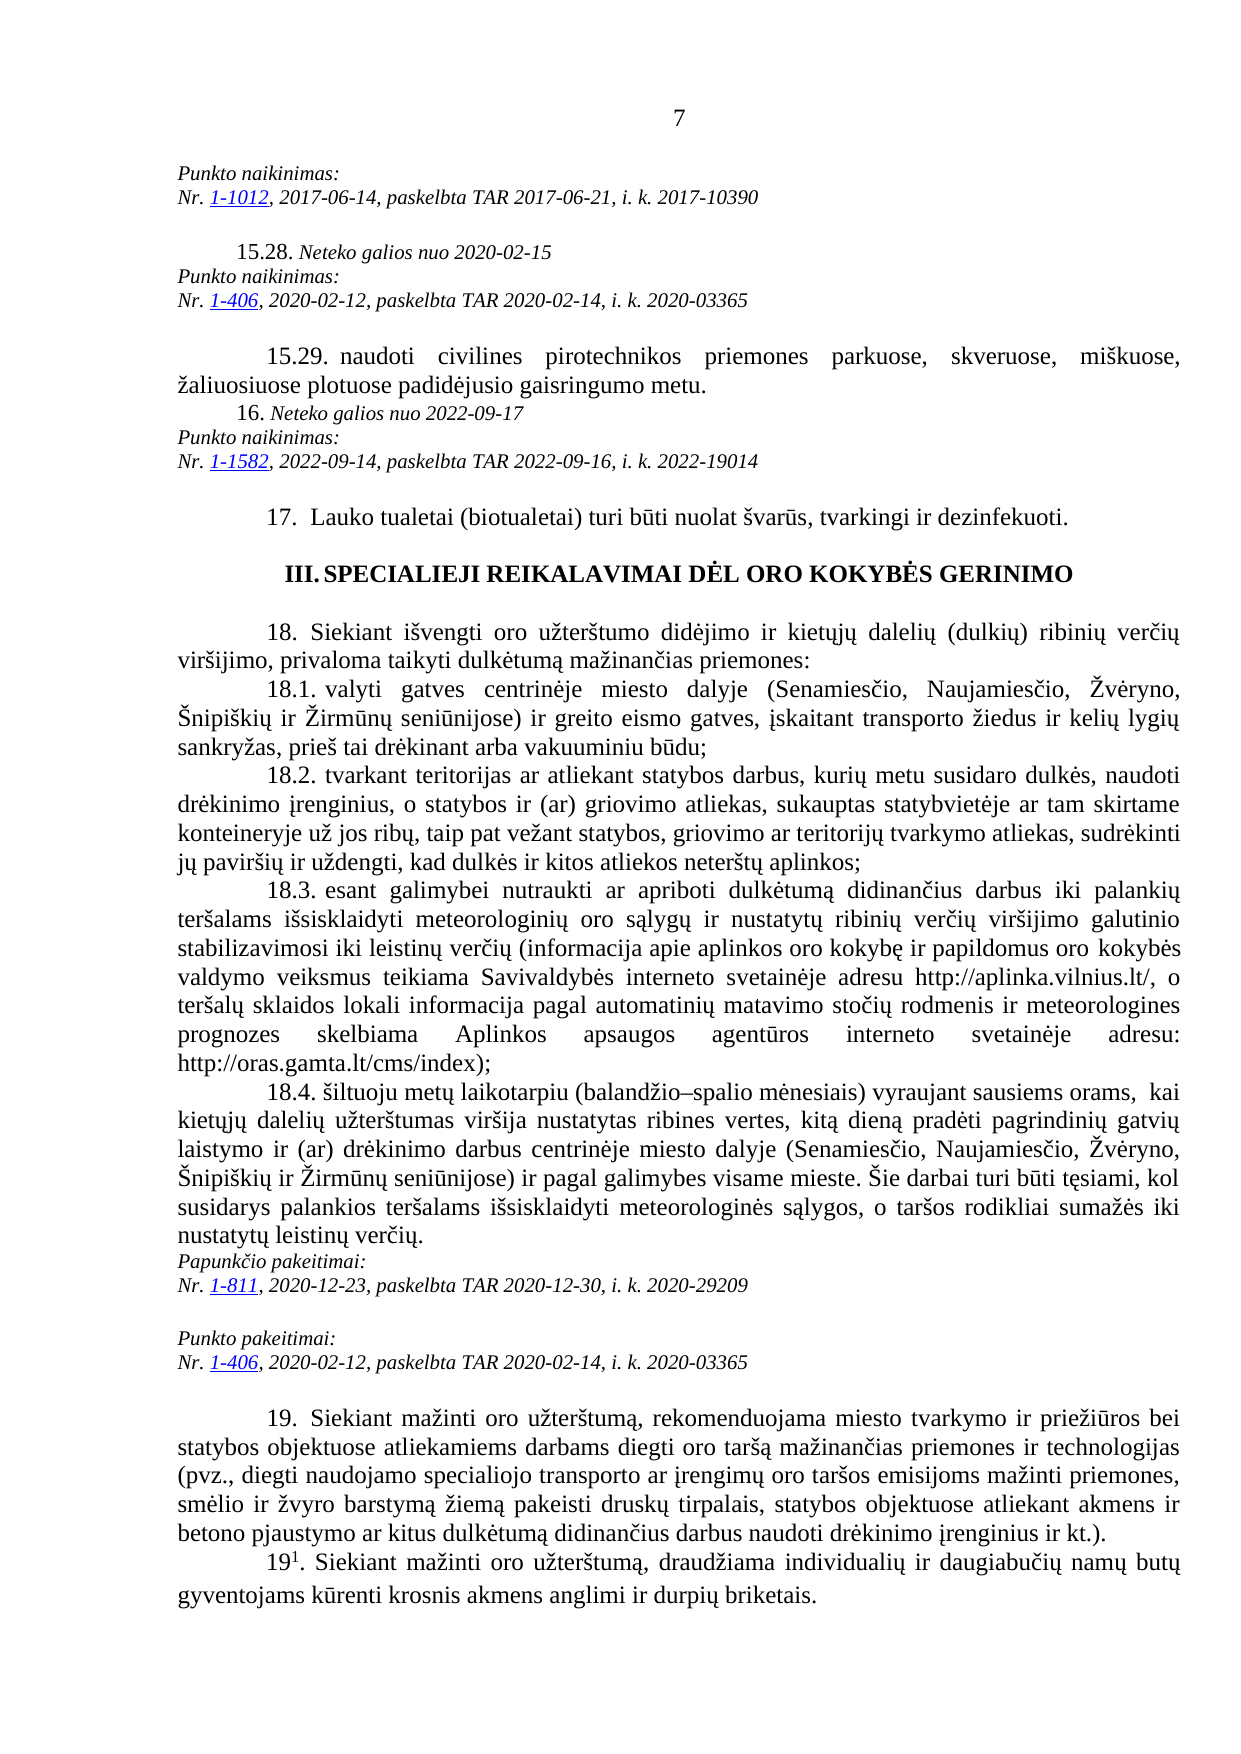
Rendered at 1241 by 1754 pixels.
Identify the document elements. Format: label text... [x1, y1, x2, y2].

subtitle III. SPECIALIEJI REIKALAVIMAI DĖL ORO KOKYBĖS GERINIMO [177, 559, 1181, 588]
text Nr. 1-1582, 2022-09-14, paskelbta TAR 2022-09-16, i. k. 2022-19014 [177, 449, 1181, 473]
text Punkto naikinimas: [177, 425, 1181, 449]
text 15.28. Neteko galios nuo 2020-02-15 [177, 238, 1181, 264]
text 191. Siekiant mažinti oro užterštumą, draudžiama individualių ir daugiabučių namų butų gyventojams kūrenti krosnis akmens anglimi ir durpių briketais. [177, 1547, 1181, 1608]
text Nr. 1-811, 2020-12-23, paskelbta TAR 2020-12-30, i. k. 2020-29209 [177, 1273, 1181, 1297]
text Papunkčio pakeitimai: [177, 1249, 1181, 1273]
text 16. Neteko galios nuo 2022-09-17 [177, 398, 1181, 425]
text 17. Lauko tualetai (biotualetai) turi būti nuolat švarūs, tvarkingi ir dezinfekuoti. [177, 502, 1181, 531]
text Nr. 1-1012, 2017-06-14, paskelbta TAR 2017-06-21, i. k. 2017-10390 [177, 185, 1181, 209]
text 15.29. naudoti civilines pirotechnikos priemones parkuose, skveruose, miškuose, žaliuosiuose plotuose padidėjusio gaisringumo metu. [177, 341, 1181, 398]
text 18. Siekiant išvengti oro užterštumo didėjimo ir kietųjų dalelių (dulkių) ribinių verčių viršijimo, privaloma taikyti dulkėtumą mažinančias priemones: [177, 617, 1181, 674]
text 18.3. esant galimybei nutraukti ar apriboti dulkėtumą didinančius darbus iki palankių teršalams išsisklaidyti meteorologinių oro sąlygų ir nustatytų ribinių verčių viršijimo galutinio stabilizavimosi iki leistinų verčių (informacija apie aplinkos oro kokybę ir papildomus oro kokybės valdymo veiksmus teikiama Savivaldybės interneto svetainėje adresu http://aplinka.vilnius.lt/, o teršalų sklaidos lokali informacija pagal automatinių matavimo stočių rodmenis ir meteorologines prognozes skelbiama Aplinkos apsaugos agentūros interneto svetainėje adresu: http://oras.gamta.lt/cms/index); [177, 876, 1181, 1077]
text 18.1. valyti gatves centrinėje miesto dalyje (Senamiesčio, Naujamiesčio, Žvėryno, Šnipiškių ir Žirmūnų seniūnijose) ir greito eismo gatves, įskaitant transporto žiedus ir kelių lygių sankryžas, prieš tai drėkinant arba vakuuminiu būdu; [177, 674, 1181, 761]
text Punkto naikinimas: [177, 264, 1181, 288]
text 18.2. tvarkant teritorijas ar atliekant statybos darbus, kurių metu susidaro dulkės, naudoti drėkinimo įrenginius, o statybos ir (ar) griovimo atliekas, sukauptas statybvietėje ar tam skirtame konteineryje už jos ribų, taip pat vežant statybos, griovimo ar teritorijų tvarkymo atliekas, sudrėkinti jų paviršių ir uždengti, kad dulkės ir kitos atliekos neterštų aplinkos; [177, 761, 1181, 876]
text Punkto naikinimas: [177, 161, 1181, 185]
text 19. Siekiant mažinti oro užterštumą, rekomenduojama miesto tvarkymo ir priežiūros bei statybos objektuose atliekamiems darbams diegti oro taršą mažinančias priemones ir technologijas (pvz., diegti naudojamo specialiojo transporto ar įrengimų oro taršos emisijoms mažinti priemones, smėlio ir žvyro barstymą žiemą pakeisti druskų tirpalais, statybos objektuose atliekant akmens ir betono pjaustymo ar kitus dulkėtumą didinančius darbus naudoti drėkinimo įrenginius ir kt.). [177, 1403, 1181, 1547]
text Nr. 1-406, 2020-02-12, paskelbta TAR 2020-02-14, i. k. 2020-03365 [177, 1350, 1181, 1374]
text 18.4. šiltuoju metų laikotarpiu (balandžio–spalio mėnesiais) vyraujant sausiems orams, kai kietųjų dalelių užterštumas viršija nustatytas ribines vertes, kitą dieną pradėti pagrindinių gatvių laistymo ir (ar) drėkinimo darbus centrinėje miesto dalyje (Senamiesčio, Naujamiesčio, Žvėryno, Šnipiškių ir Žirmūnų seniūnijose) ir pagal galimybes visame mieste. Šie darbai turi būti tęsiami, kol susidarys palankios teršalams išsisklaidyti meteorologinės sąlygos, o taršos rodikliai sumažės iki nustatytų leistinų verčių. [177, 1077, 1181, 1249]
text Nr. 1-406, 2020-02-12, paskelbta TAR 2020-02-14, i. k. 2020-03365 [177, 288, 1181, 312]
text Punkto pakeitimai: [177, 1326, 1181, 1350]
